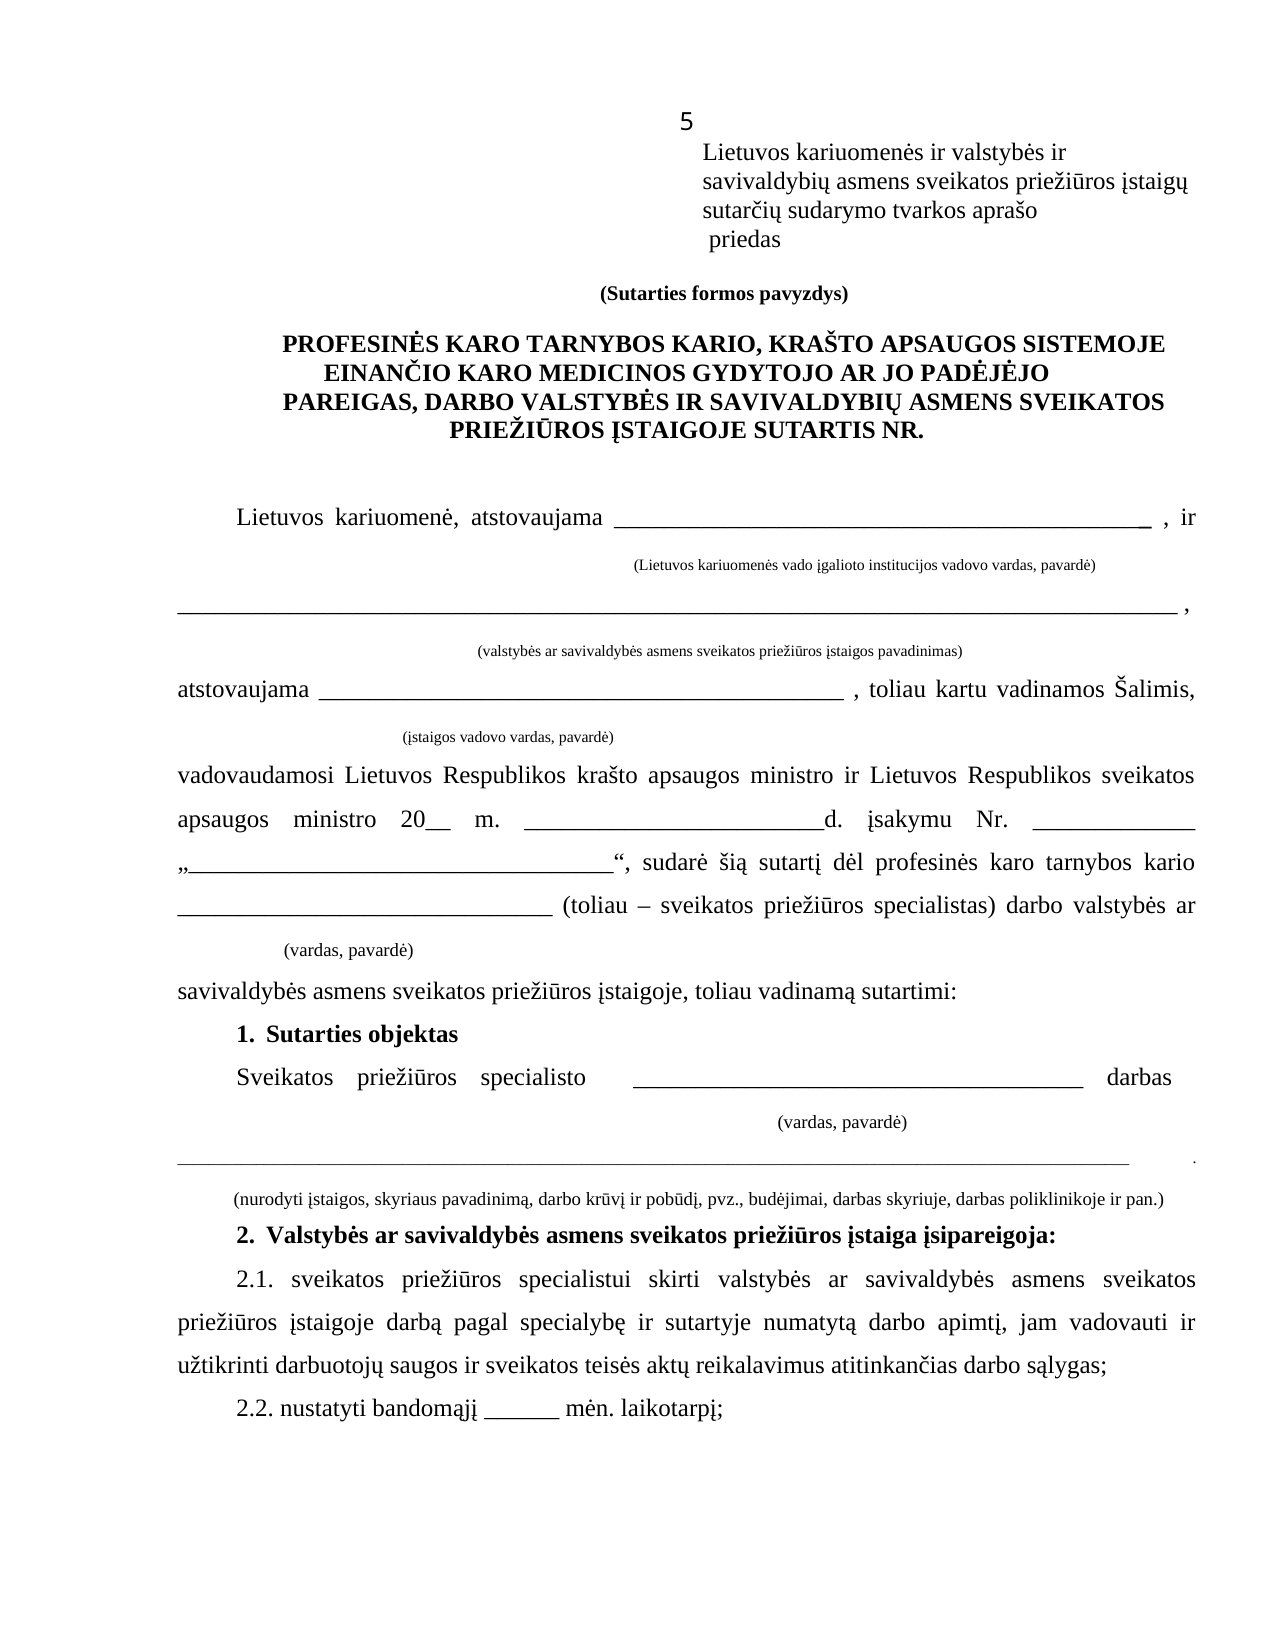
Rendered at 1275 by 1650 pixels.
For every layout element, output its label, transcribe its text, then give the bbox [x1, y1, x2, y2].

text 2.1. sveikatos priežiūros specialistui skirti valstybės ar savivaldybės asmens sveikatos priežiūros įstaigoje darbą pagal specialybę ir sutartyje numatytą darbo apimtį, jam vadovauti ir užtikrinti darbuotojų saugos ir sveikatos teisės aktų reikalavimus atitinkančias darbo sąlygas; [177, 1264, 1196, 1379]
text 2. Valstybės ar savivaldybės asmens sveikatos priežiūros įstaiga įsipareigoja: [177, 1221, 1196, 1249]
text _________________________________________________________________________________________________________________________ . (nurodyti įstaigos, skyriaus pavadinimą, darbo krūvį ir pobūdį, pvz., budėjimai, darbas skyriuje, darbas poliklinikoje ir pan.) [177, 1149, 1196, 1210]
text PROFESINĖS KARO TARNYBOS KARIO, KRAŠTO APSAUGOS SISTEMOJE EINANČIO KARO MEDICINOS GYDYTOJO AR JO PADĖJĖJO [177, 329, 1196, 387]
text vadovaudamosi Lietuvos Respublikos krašto apsaugos ministro ir Lietuvos Respublikos sveikatos apsaugos ministro 20__ m. ________________________d. įsakymu Nr. _____________ „__________________________________“, sudarė šią sutartį dėl profesinės karo tarnybos kario ______________________________ (toliau – sveikatos priežiūros specialistas) darbo valstybės ar (vardas, pavardė) [177, 761, 1196, 962]
text savivaldybių asmens sveikatos priežiūros įstaigų [177, 166, 1196, 195]
text 2.2. nustatyti bandomąjį ______ mėn. laikotarpį; [177, 1393, 1196, 1422]
text Lietuvos kariuomenė, atstovaujama ___________________________________________ , ir (Lietuvos kariuomenės vado įgalioto institucijos vadovo vardas, pavardė) [177, 502, 1196, 574]
text atstovaujama __________________________________________ , toliau kartu vadinamos Šalimis, (įstaigos vadovo vardas, pavardė) [177, 674, 1196, 746]
text priedas [709, 224, 1196, 252]
text ________________________________________________________________________________ , [177, 588, 1196, 617]
text PAREIGAS, DARBO VALSTYBĖS IR SAVIVALDYBIŲ ASMENS SVEIKATOS PRIEŽIŪROS ĮSTAIGOJE SUTARTIS NR. [177, 387, 1196, 444]
text (valstybės ar savivaldybės asmens sveikatos priežiūros įstaigos pavadinimas) [177, 631, 1196, 660]
text sutarčių sudarymo tvarkos aprašo [177, 195, 1196, 224]
text (Sutarties formos pavyzdys) [177, 281, 1196, 305]
text savivaldybės asmens sveikatos priežiūros įstaigoje, toliau vadinamą sutartimi: [177, 976, 1196, 1005]
text 1. Sutarties objektas [207, 1019, 1196, 1048]
text Lietuvos kariuomenės ir valstybės ir [177, 137, 1196, 166]
text Sveikatos priežiūros specialisto ____________________________________ darbas (vardas, pavardė) [177, 1062, 1196, 1134]
